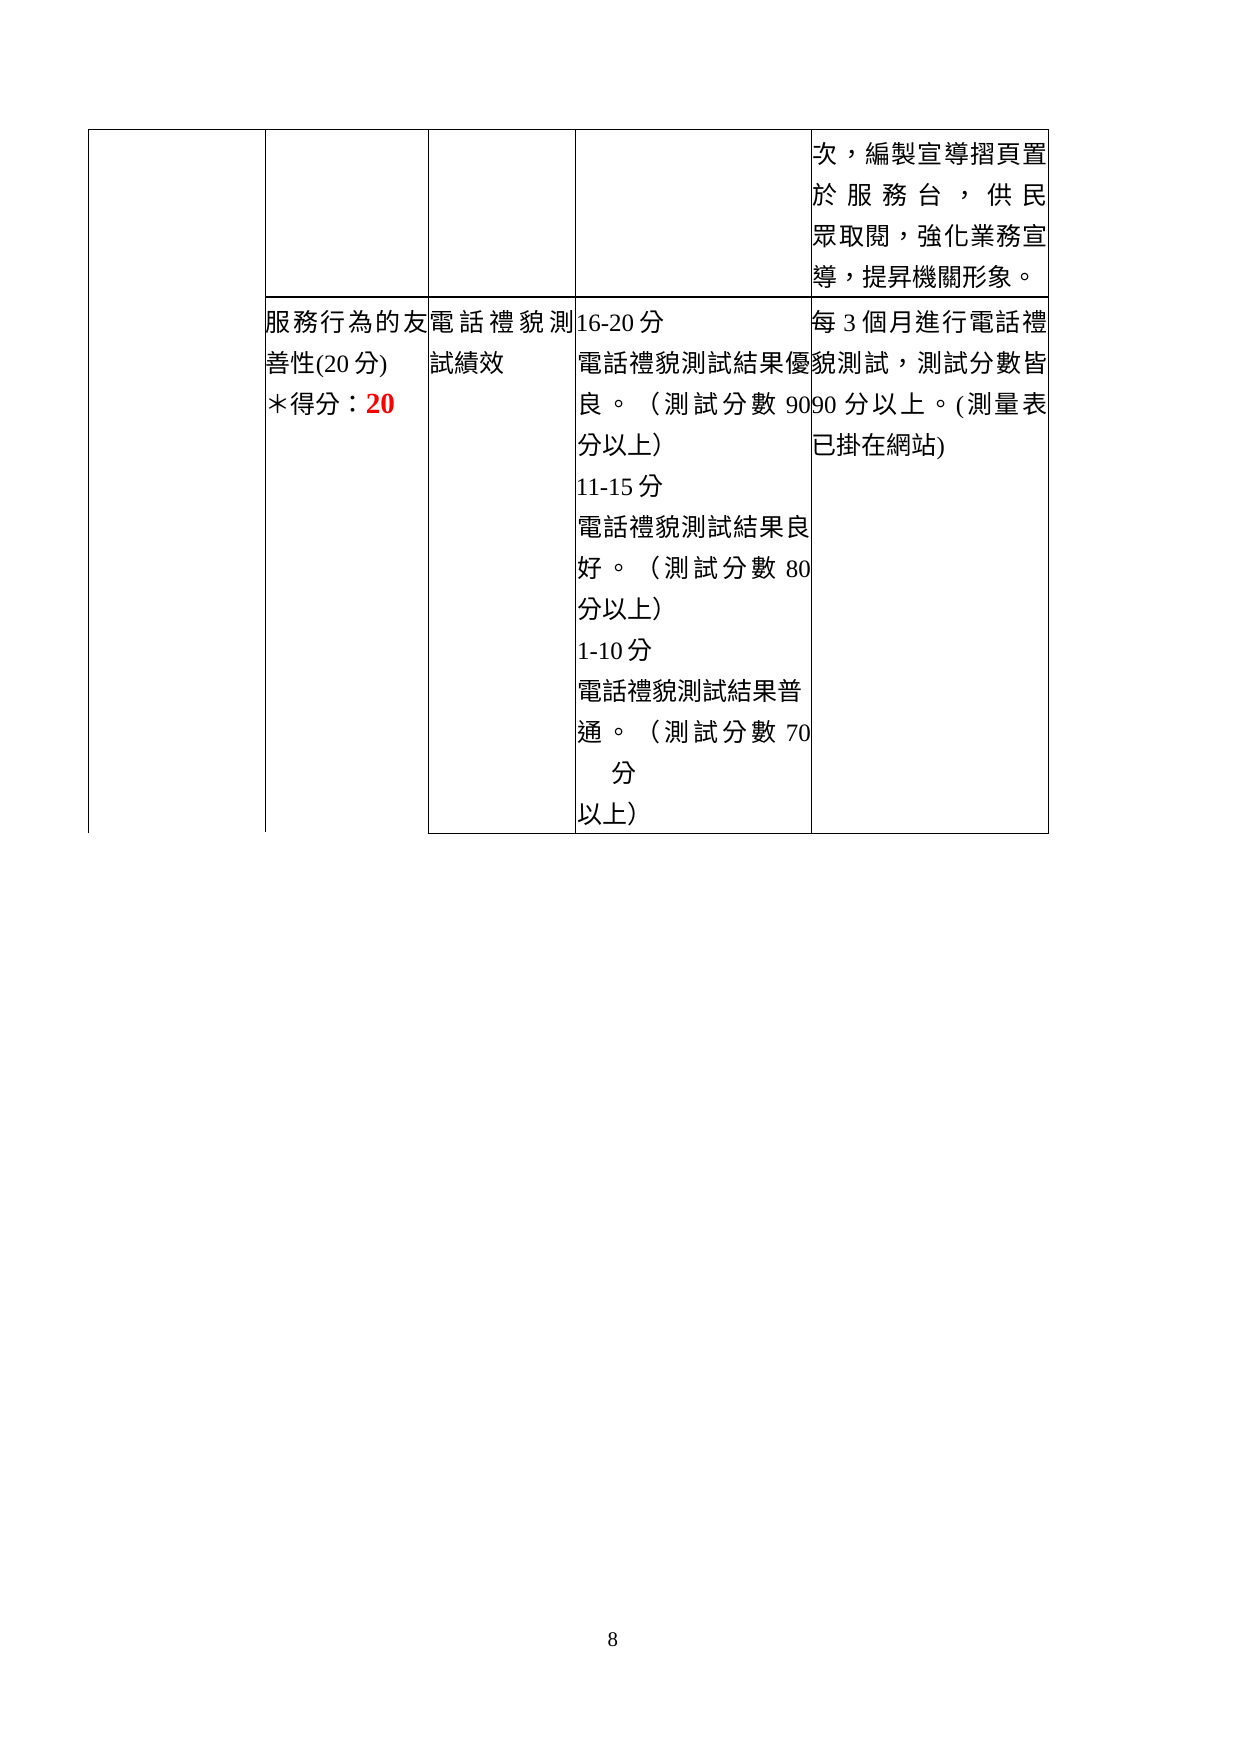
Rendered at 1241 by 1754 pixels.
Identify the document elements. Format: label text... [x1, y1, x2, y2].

table_cell 次，編製宣導摺頁置於服務台，供民 眾取閱，強化業務宣導，提昇機關形象。 [812, 130, 1048, 296]
table_cell 每3個月進行電話禮貌測試，測試分數皆90分以上。(測量表已掛在網站) [812, 298, 1048, 833]
table_cell [266, 130, 428, 296]
table_cell [89, 130, 265, 296]
table_cell [429, 130, 575, 296]
table_cell [89, 296, 266, 833]
table_cell 電話禮貌測試績效 [429, 298, 575, 833]
table_cell [576, 130, 811, 296]
table_cell 服務行為的友善性(20分) ＊得分：20 [266, 298, 428, 833]
table_cell 16-20分 電話禮貌測試結果優良。（測試分數90分以上） 11-15分 電話禮貌測試結果良好。（測試分數80分以上） 1-10分 電話禮貌測試結果普 通。（測試分數70分 以上） [576, 298, 811, 833]
